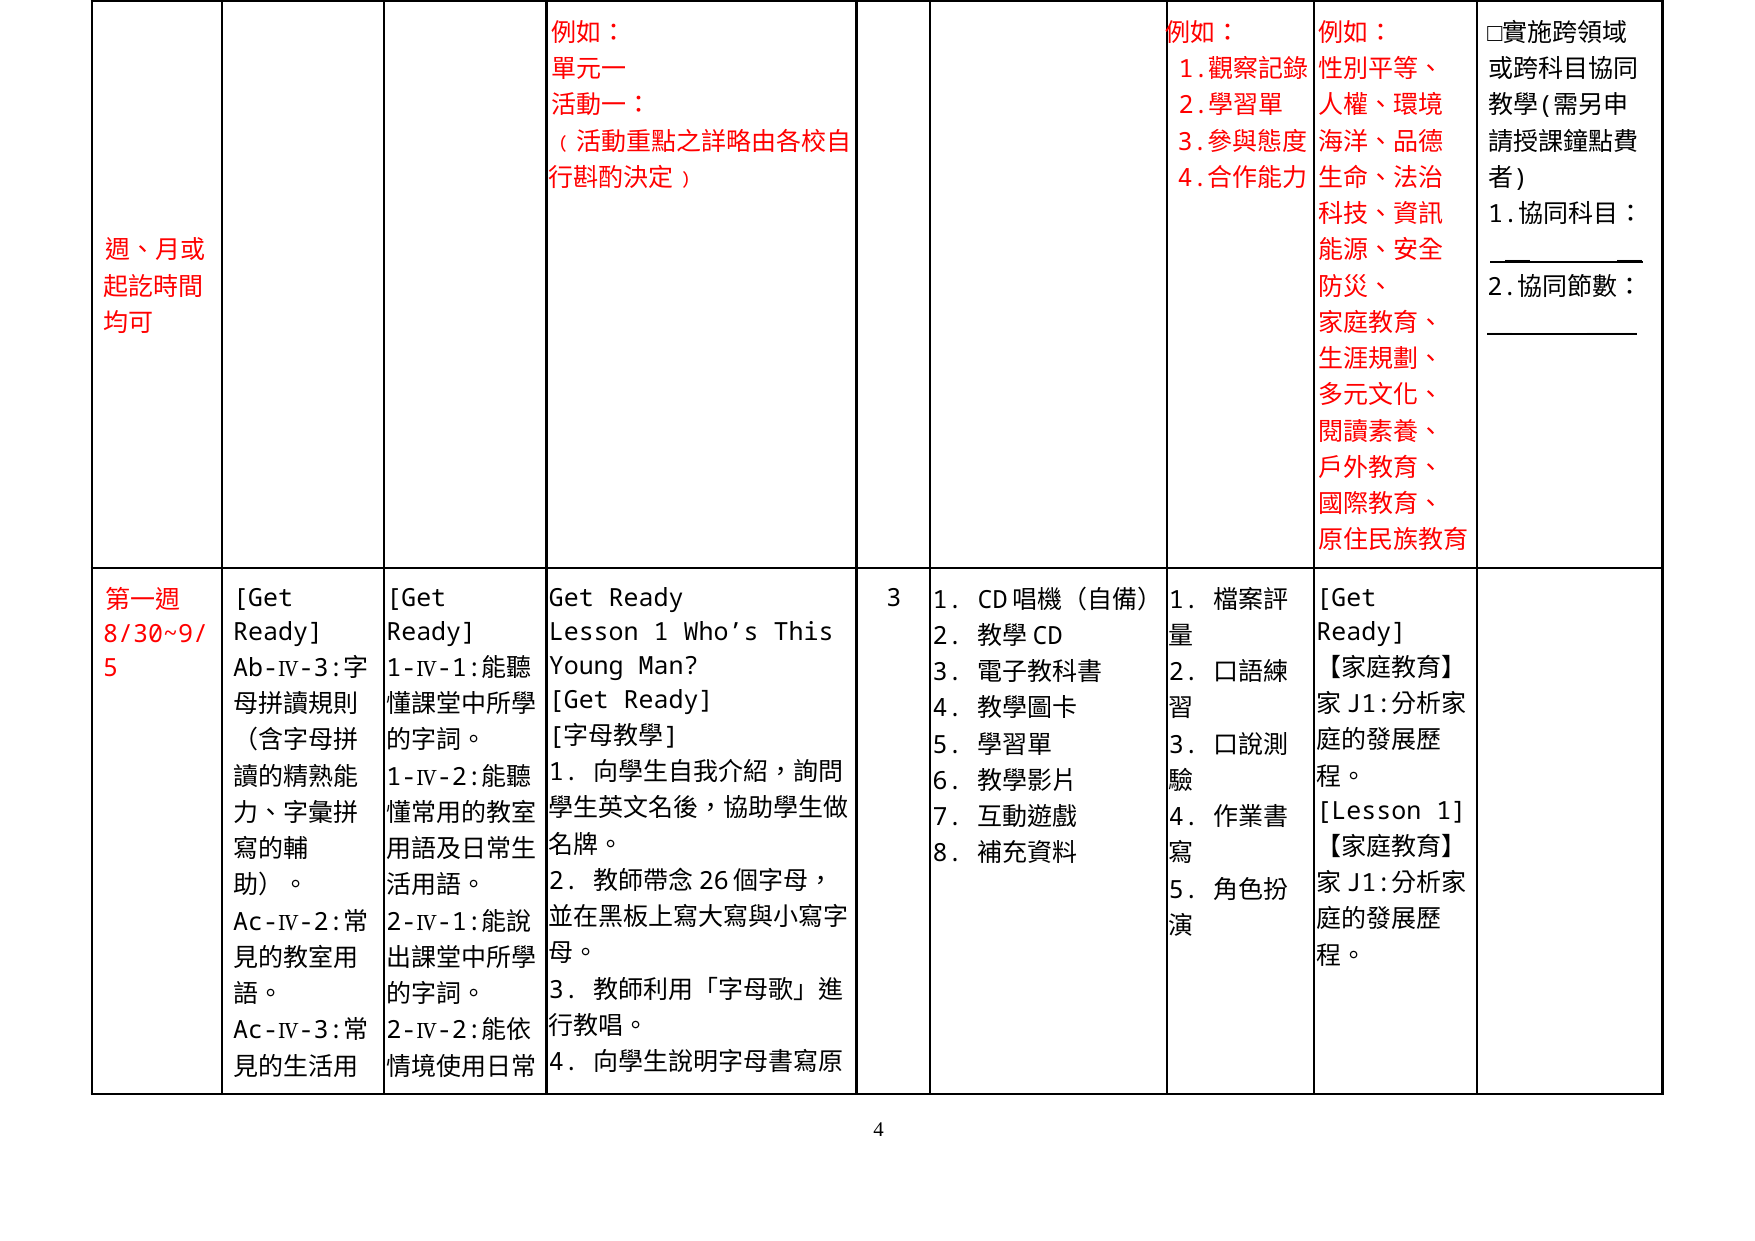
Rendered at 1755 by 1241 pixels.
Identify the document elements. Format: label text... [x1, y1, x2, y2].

table_cell □實施跨領域或跨科目協同教學(需另申請授課鐘點費者) 1.協同科目： ＿ ＿ 2.協同節數： ＿ ＿＿ [1478, 2, 1661, 567]
table_cell 週、月或起訖時間均可 [93, 2, 221, 567]
table_cell [1478, 569, 1661, 1093]
table_cell Get Ready Lesson 1 Who’s This Young Man? [Get Ready] [字母教學] 1. 向學生自我介紹，詢問學生英文名後，協助學生做名牌。 2. 教師帶念26個字母，並在黑板上寫大寫與小寫字母。 3. 教師利用「字母歌」進行教唱。 4. 向學生說明字母書寫原 [548, 569, 855, 1093]
table_cell 例如： 單元一 活動一： ﹙活動重點之詳略由各校自行斟酌決定﹚ [548, 2, 855, 567]
table_cell [931, 2, 1166, 567]
table_cell [Get Ready] 【家庭教育】 家J1:分析家庭的發展歷程。 [Lesson 1] 【家庭教育】 家J1:分析家庭的發展歷程。 [1315, 569, 1476, 1093]
table_cell 第一週 8/30~9/5 [93, 569, 221, 1093]
table_cell [Get Ready] Ab-Ⅳ-3:字母拼讀規則（含字母拼讀的精熟能力、字彙拼寫的輔助）。 Ac-Ⅳ-2:常見的教室用語。 Ac-Ⅳ-3:常見的生活用 [223, 569, 383, 1093]
table_cell [385, 2, 545, 567]
table_cell 3 [858, 569, 929, 1093]
table_cell 例如： 1.觀察記錄 2.學習單 3.參與態度 4.合作能力 [1168, 2, 1313, 567]
table_cell [223, 2, 383, 567]
table_cell [858, 2, 929, 567]
table_cell 1. CD唱機（自備） 2. 教學CD 3. 電子教科書 4. 教學圖卡 5. 學習單 6. 教學影片 7. 互動遊戲 8. 補充資料 [931, 569, 1166, 1093]
table_cell 1. 檔案評量 2. 口語練習 3. 口說測驗 4. 作業書寫 5. 角色扮演 [1168, 569, 1313, 1093]
table_cell 例如： 性別平等、 人權、環境 海洋、品德 生命、法治 科技、資訊 能源、安全 防災、 家庭教育、 生涯規劃、 多元文化、 閱讀素養、 戶外教育、 國際教育、 原住民族教育 [1315, 2, 1476, 567]
table_cell [Get Ready] 1-Ⅳ-1:能聽懂課堂中所學的字詞。 1-Ⅳ-2:能聽懂常用的教室用語及日常生活用語。 2-Ⅳ-1:能說出課堂中所學的字詞。 2-Ⅳ-2:能依情境使用日常 [385, 569, 545, 1093]
